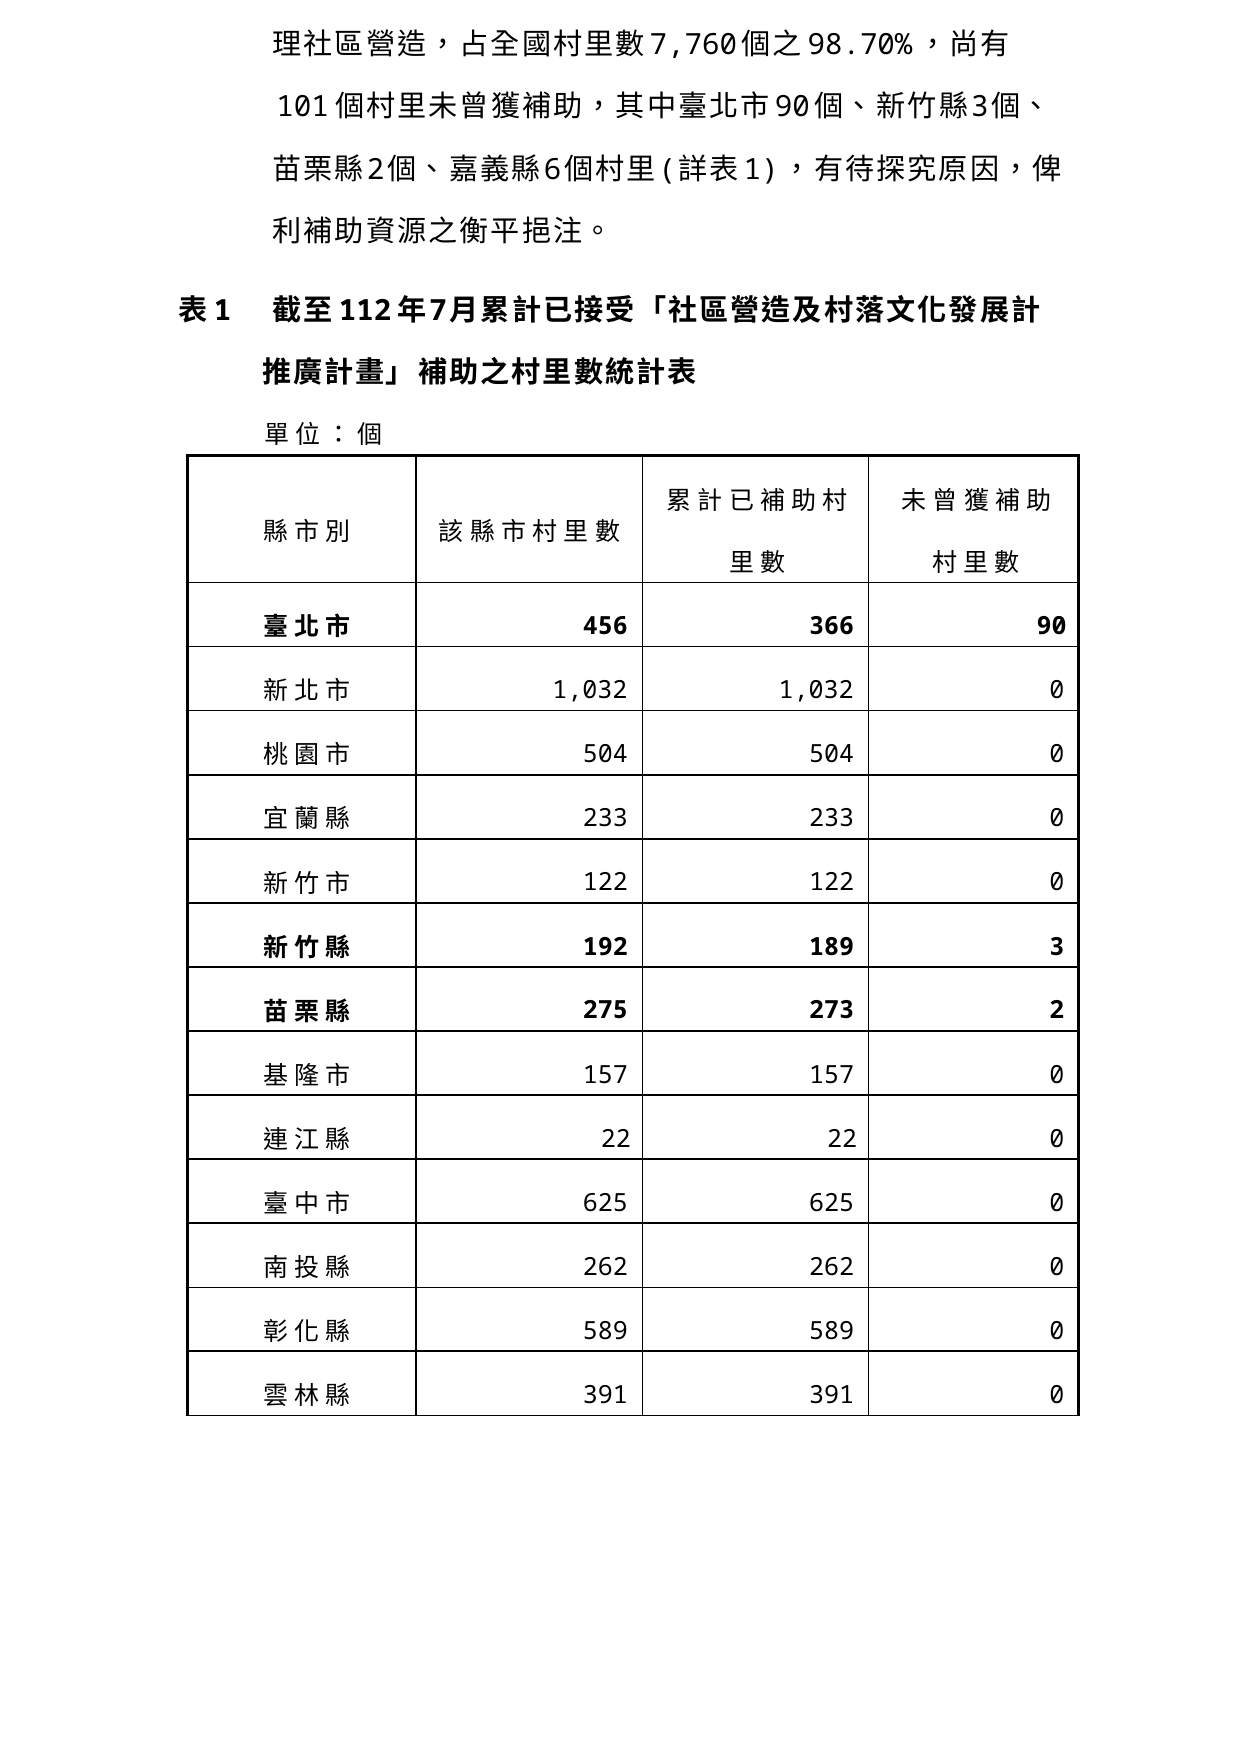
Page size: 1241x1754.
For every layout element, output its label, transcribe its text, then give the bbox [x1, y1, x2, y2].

table_header 累計已補助村里數 [643, 457, 868, 582]
table_cell 22 [417, 1096, 642, 1158]
table_cell 0 [869, 1032, 1077, 1094]
table_cell 南投縣 [189, 1224, 415, 1286]
table_cell 新北市 [189, 647, 415, 710]
table_cell 625 [417, 1160, 642, 1222]
table_cell 0 [869, 1224, 1077, 1286]
table_cell 157 [417, 1032, 642, 1094]
table_cell 新竹縣 [189, 904, 415, 966]
table_cell 589 [417, 1288, 642, 1350]
table_cell 456 [417, 583, 642, 646]
table_cell 625 [643, 1160, 868, 1222]
table_cell 504 [417, 711, 642, 774]
table_cell 122 [417, 840, 642, 902]
table_cell 新竹市 [189, 840, 415, 902]
table_cell 宜蘭縣 [189, 776, 415, 838]
text 理社區營造，占全國村里數7,760個之98.70%，尚有101個村里未曾獲補助，其中臺北市90個、新竹縣3個、苗栗縣2個、嘉義縣6個村里(詳表1)，有待探究原因，俾利補助資源之衡平挹注。 [266, 0, 1063, 250]
table_cell 192 [417, 904, 642, 966]
table_cell 391 [643, 1352, 868, 1414]
table_cell 雲林縣 [189, 1352, 415, 1414]
table_cell 391 [417, 1352, 642, 1414]
table_cell 0 [869, 1160, 1077, 1222]
table_cell 3 [869, 904, 1077, 966]
table_cell 366 [643, 583, 868, 646]
table_cell 233 [643, 776, 868, 838]
table_cell 苗栗縣 [189, 968, 415, 1030]
table_cell 589 [643, 1288, 868, 1350]
table_cell 90 [869, 583, 1077, 646]
table_cell 連江縣 [189, 1096, 415, 1158]
table_cell 273 [643, 968, 868, 1030]
table_cell 1,032 [417, 647, 642, 710]
table_cell 275 [417, 968, 642, 1030]
table_cell 0 [869, 1352, 1077, 1414]
table_header 該縣市村里數 [417, 457, 642, 582]
table_cell 0 [869, 647, 1077, 710]
table_cell 504 [643, 711, 868, 774]
table_cell 22 [643, 1096, 868, 1158]
text 表1 截至112年7月累計已接受「社區營造及村落文化發展計推廣計畫」補助之村里數統計表 單位：個 [177, 266, 1063, 453]
table_cell 262 [417, 1224, 642, 1286]
table_cell 基隆市 [189, 1032, 415, 1094]
table_cell 122 [643, 840, 868, 902]
table_cell 0 [869, 840, 1077, 902]
table_cell 1,032 [643, 647, 868, 710]
table_cell 189 [643, 904, 868, 966]
table_cell 233 [417, 776, 642, 838]
table_header 縣市別 [189, 457, 415, 582]
table_cell 262 [643, 1224, 868, 1286]
table_cell 彰化縣 [189, 1288, 415, 1350]
table_header 未曾獲補助村里數 [869, 457, 1077, 582]
table_cell 0 [869, 776, 1077, 838]
table_cell 0 [869, 1096, 1077, 1158]
table_cell 0 [869, 1288, 1077, 1350]
table_cell 臺中市 [189, 1160, 415, 1222]
table_cell 157 [643, 1032, 868, 1094]
table_cell 桃園市 [189, 711, 415, 774]
table_cell 臺北市 [189, 583, 415, 646]
table_cell 2 [869, 968, 1077, 1030]
table_cell 0 [869, 711, 1077, 774]
